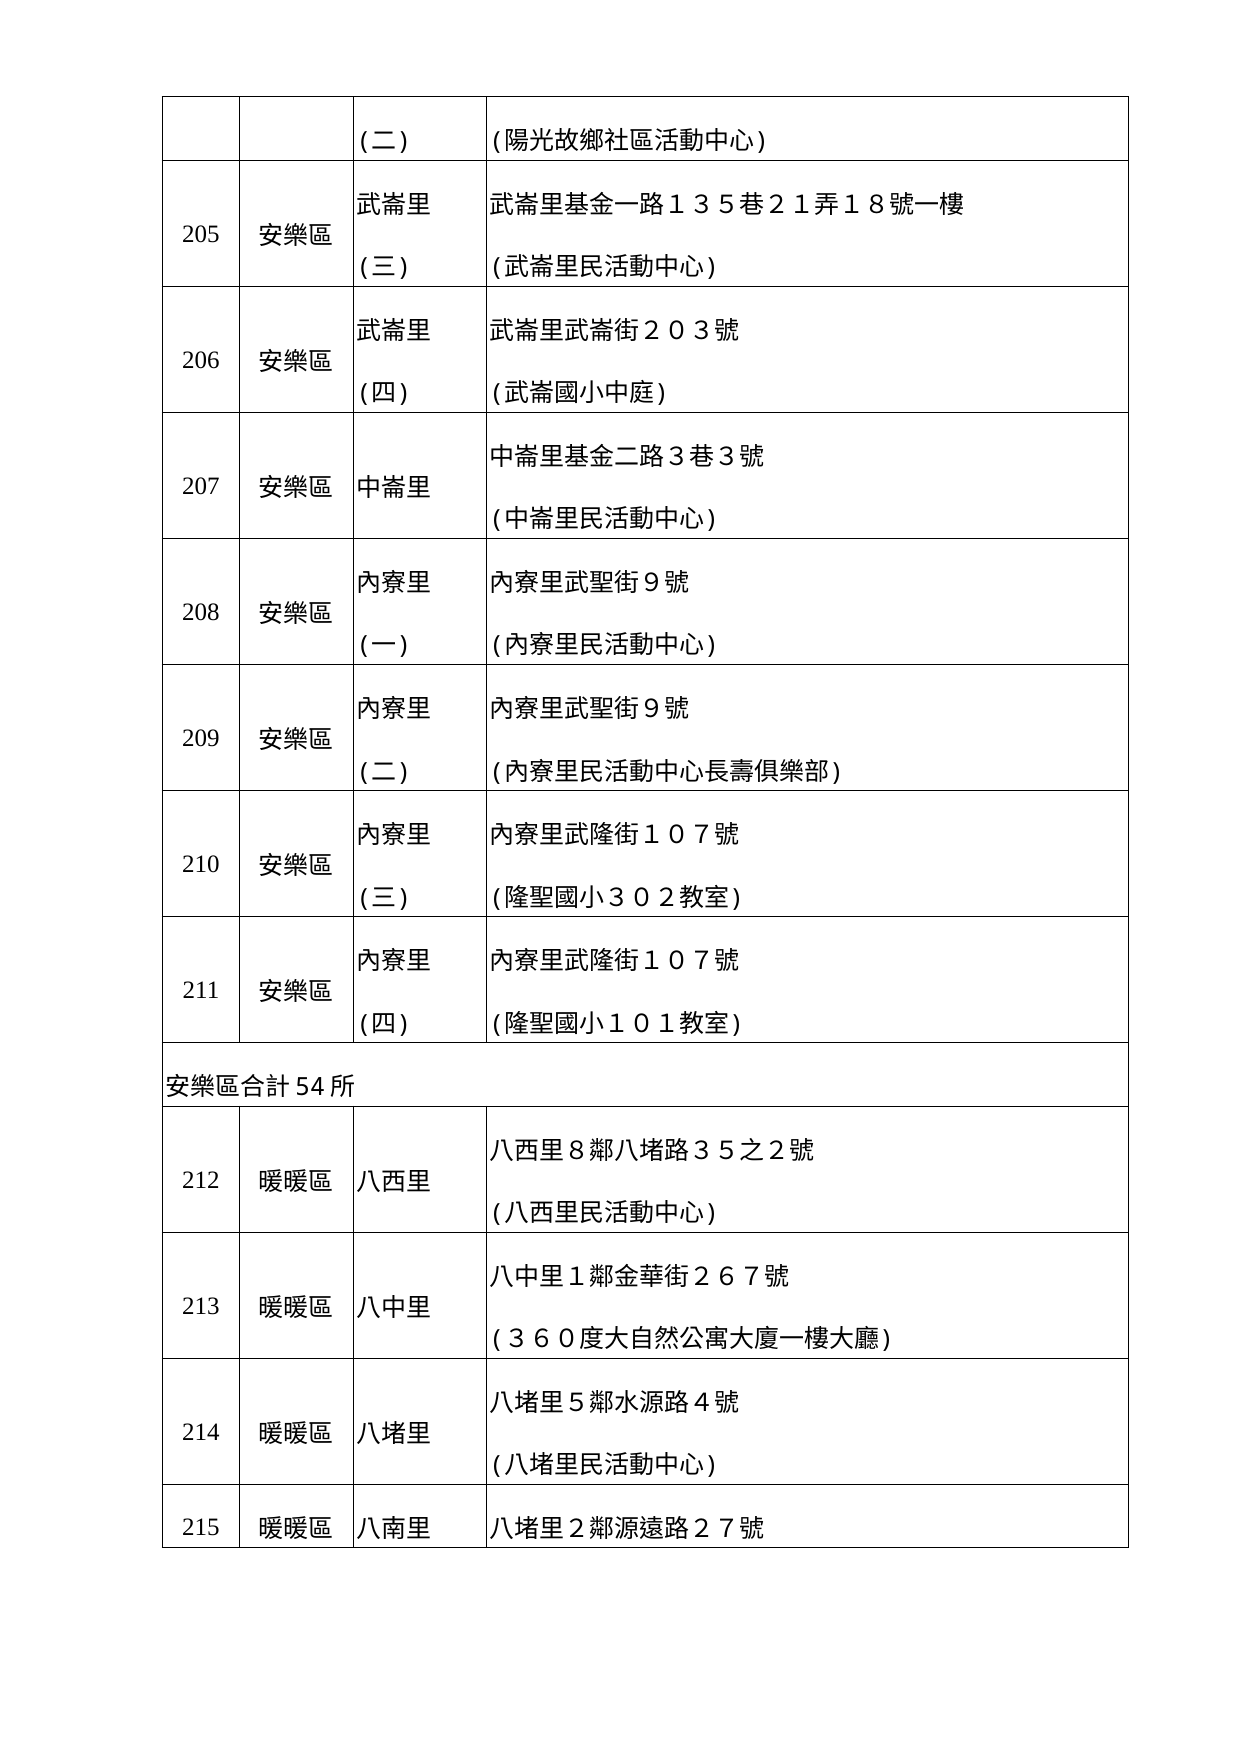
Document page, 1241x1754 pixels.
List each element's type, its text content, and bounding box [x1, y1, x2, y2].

table_cell 安樂區 [240, 413, 353, 538]
table_cell 211 [163, 917, 239, 1042]
table_cell [240, 97, 353, 160]
table_cell 八西里８鄰八堵路３５之２號 (八西里民活動中心) [487, 1107, 1128, 1232]
table_cell 內寮里(二) [354, 665, 486, 790]
table_cell 八南里 [354, 1485, 486, 1547]
table_cell [163, 97, 239, 160]
table_cell 內寮里武隆街１０７號 (隆聖國小１０１教室) [487, 917, 1128, 1042]
table_cell 205 [163, 161, 239, 286]
table_cell 中崙里 [354, 413, 486, 538]
table_cell 暖暖區 [240, 1107, 353, 1232]
table_cell 安樂區 [240, 161, 353, 286]
table_cell 武崙里武崙街２０３號 (武崙國小中庭) [487, 287, 1128, 412]
table_cell 209 [163, 665, 239, 790]
table_cell 214 [163, 1359, 239, 1484]
table_cell 內寮里(三) [354, 791, 486, 916]
table_cell 安樂區 [240, 287, 353, 412]
table_cell 206 [163, 287, 239, 412]
table_cell 212 [163, 1107, 239, 1232]
table_cell 內寮里(一) [354, 539, 486, 664]
table_cell 208 [163, 539, 239, 664]
table_cell 安樂區 [240, 917, 353, 1042]
table_cell 213 [163, 1233, 239, 1358]
table_cell 八堵里 [354, 1359, 486, 1484]
table_cell 八堵里２鄰源遠路２７號 [487, 1485, 1128, 1547]
table_cell 暖暖區 [240, 1359, 353, 1484]
table_cell 武崙里基金一路１３５巷２１弄１８號一樓 (武崙里民活動中心) [487, 161, 1128, 286]
table_cell 內寮里(四) [354, 917, 486, 1042]
table_cell 安樂區合計54所 [163, 1043, 1128, 1106]
table_cell 210 [163, 791, 239, 916]
table_cell 內寮里武聖街９號 (內寮里民活動中心) [487, 539, 1128, 664]
table_cell (陽光故鄉社區活動中心) [487, 97, 1128, 160]
table_cell 安樂區 [240, 539, 353, 664]
table_cell 八堵里５鄰水源路４號 (八堵里民活動中心) [487, 1359, 1128, 1484]
table_cell 暖暖區 [240, 1233, 353, 1358]
table_cell 內寮里武隆街１０７號 (隆聖國小３０２教室) [487, 791, 1128, 916]
table_cell 安樂區 [240, 791, 353, 916]
table_cell 八中里 [354, 1233, 486, 1358]
table_cell 暖暖區 [240, 1485, 353, 1547]
table_cell 八西里 [354, 1107, 486, 1232]
table_cell 八中里１鄰金華街２６７號 (３６０度大自然公寓大廈一樓大廳) [487, 1233, 1128, 1358]
table_cell 內寮里武聖街９號 (內寮里民活動中心長壽俱樂部) [487, 665, 1128, 790]
table_cell 中崙里基金二路３巷３號 (中崙里民活動中心) [487, 413, 1128, 538]
table_cell 207 [163, 413, 239, 538]
table_cell 215 [163, 1485, 239, 1547]
table_cell 武崙里(四) [354, 287, 486, 412]
table_cell (二) [354, 97, 486, 160]
table_cell 武崙里(三) [354, 161, 486, 286]
table_cell 安樂區 [240, 665, 353, 790]
